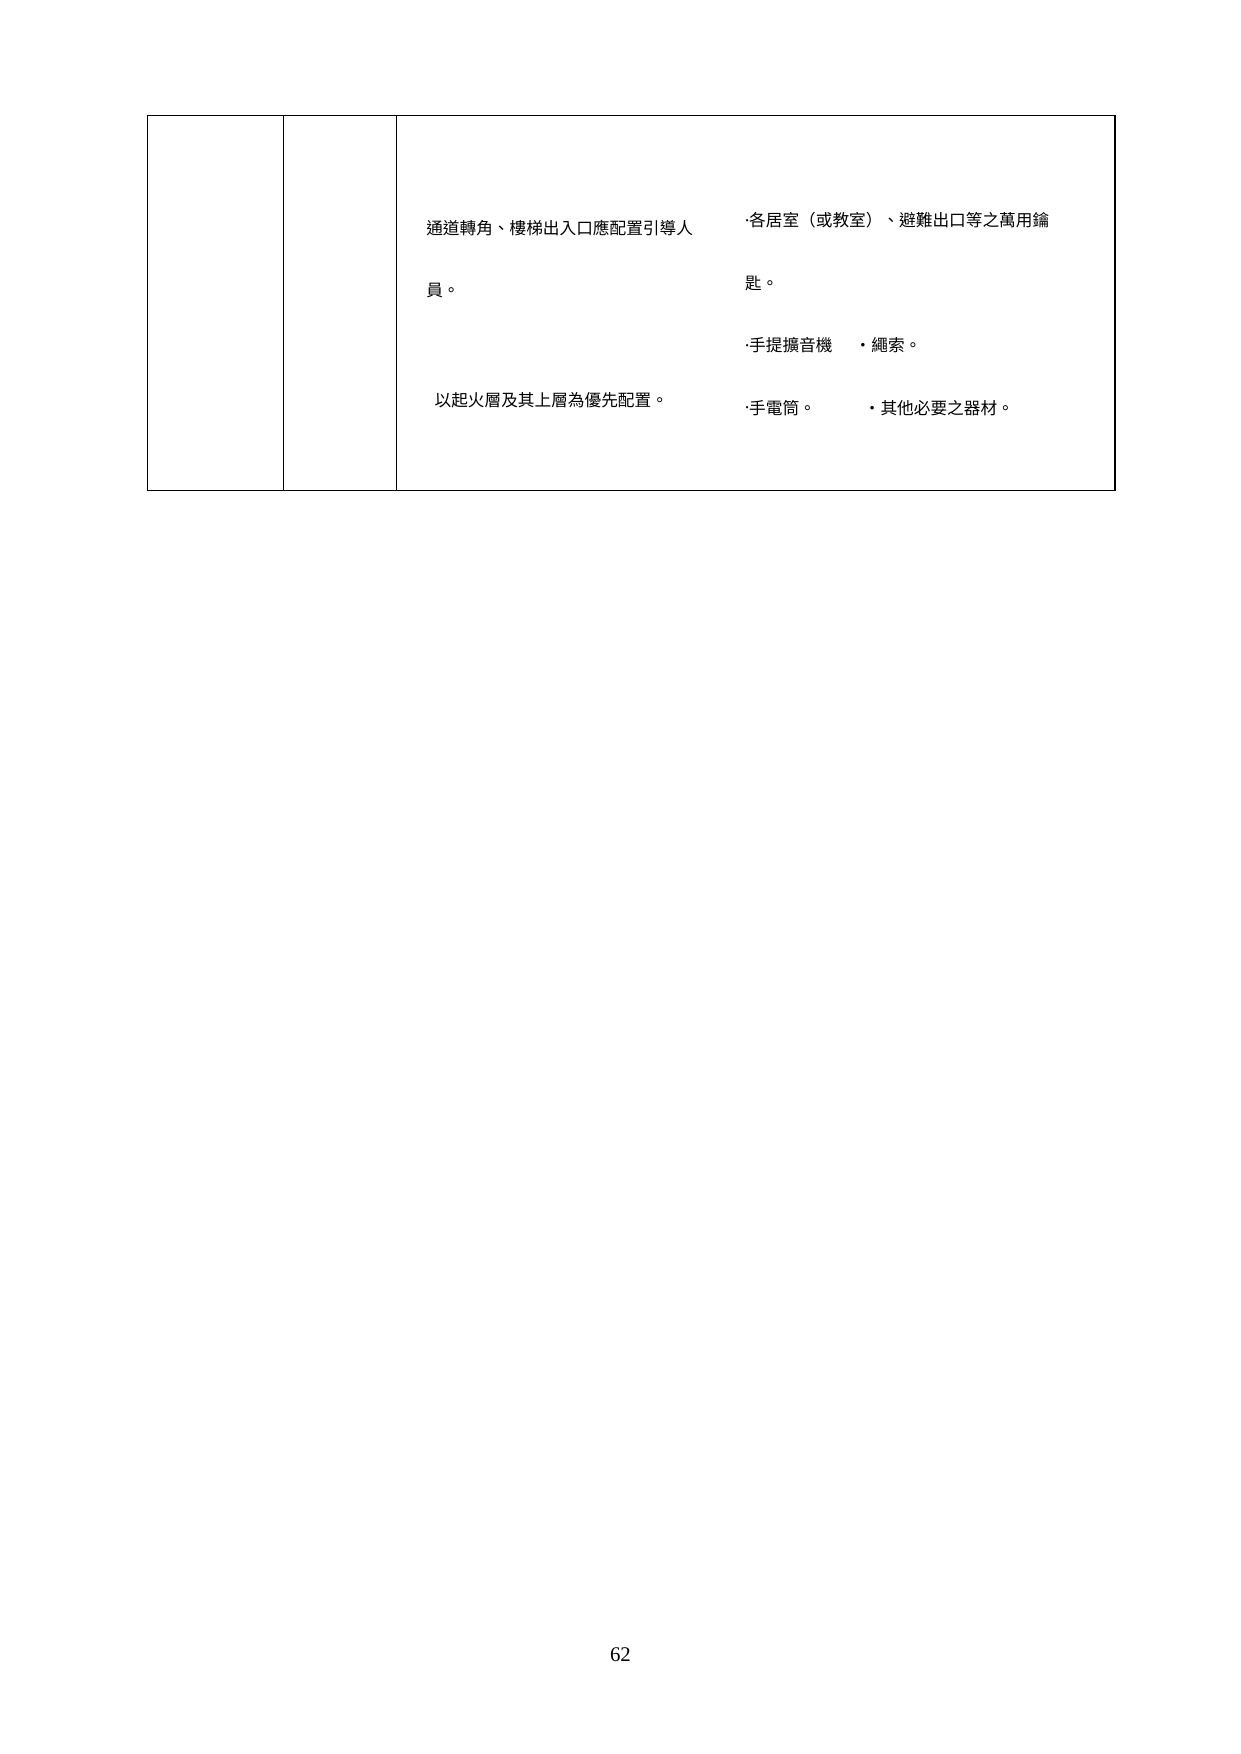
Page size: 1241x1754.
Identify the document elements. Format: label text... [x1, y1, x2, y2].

table_cell [284, 116, 396, 490]
table_cell 通道轉角、樓梯出入口應配置引導人員。 以起火層及其上層為優先配置。 [415, 178, 733, 428]
table_cell ‧各居室（或教室）、避難出口等之萬用鑰匙。 ‧手提擴音機 ‧繩索。 ‧手電筒。 ‧其他必要之器材。 [734, 178, 1078, 428]
table_cell [397, 116, 1114, 490]
table_cell [148, 116, 283, 490]
